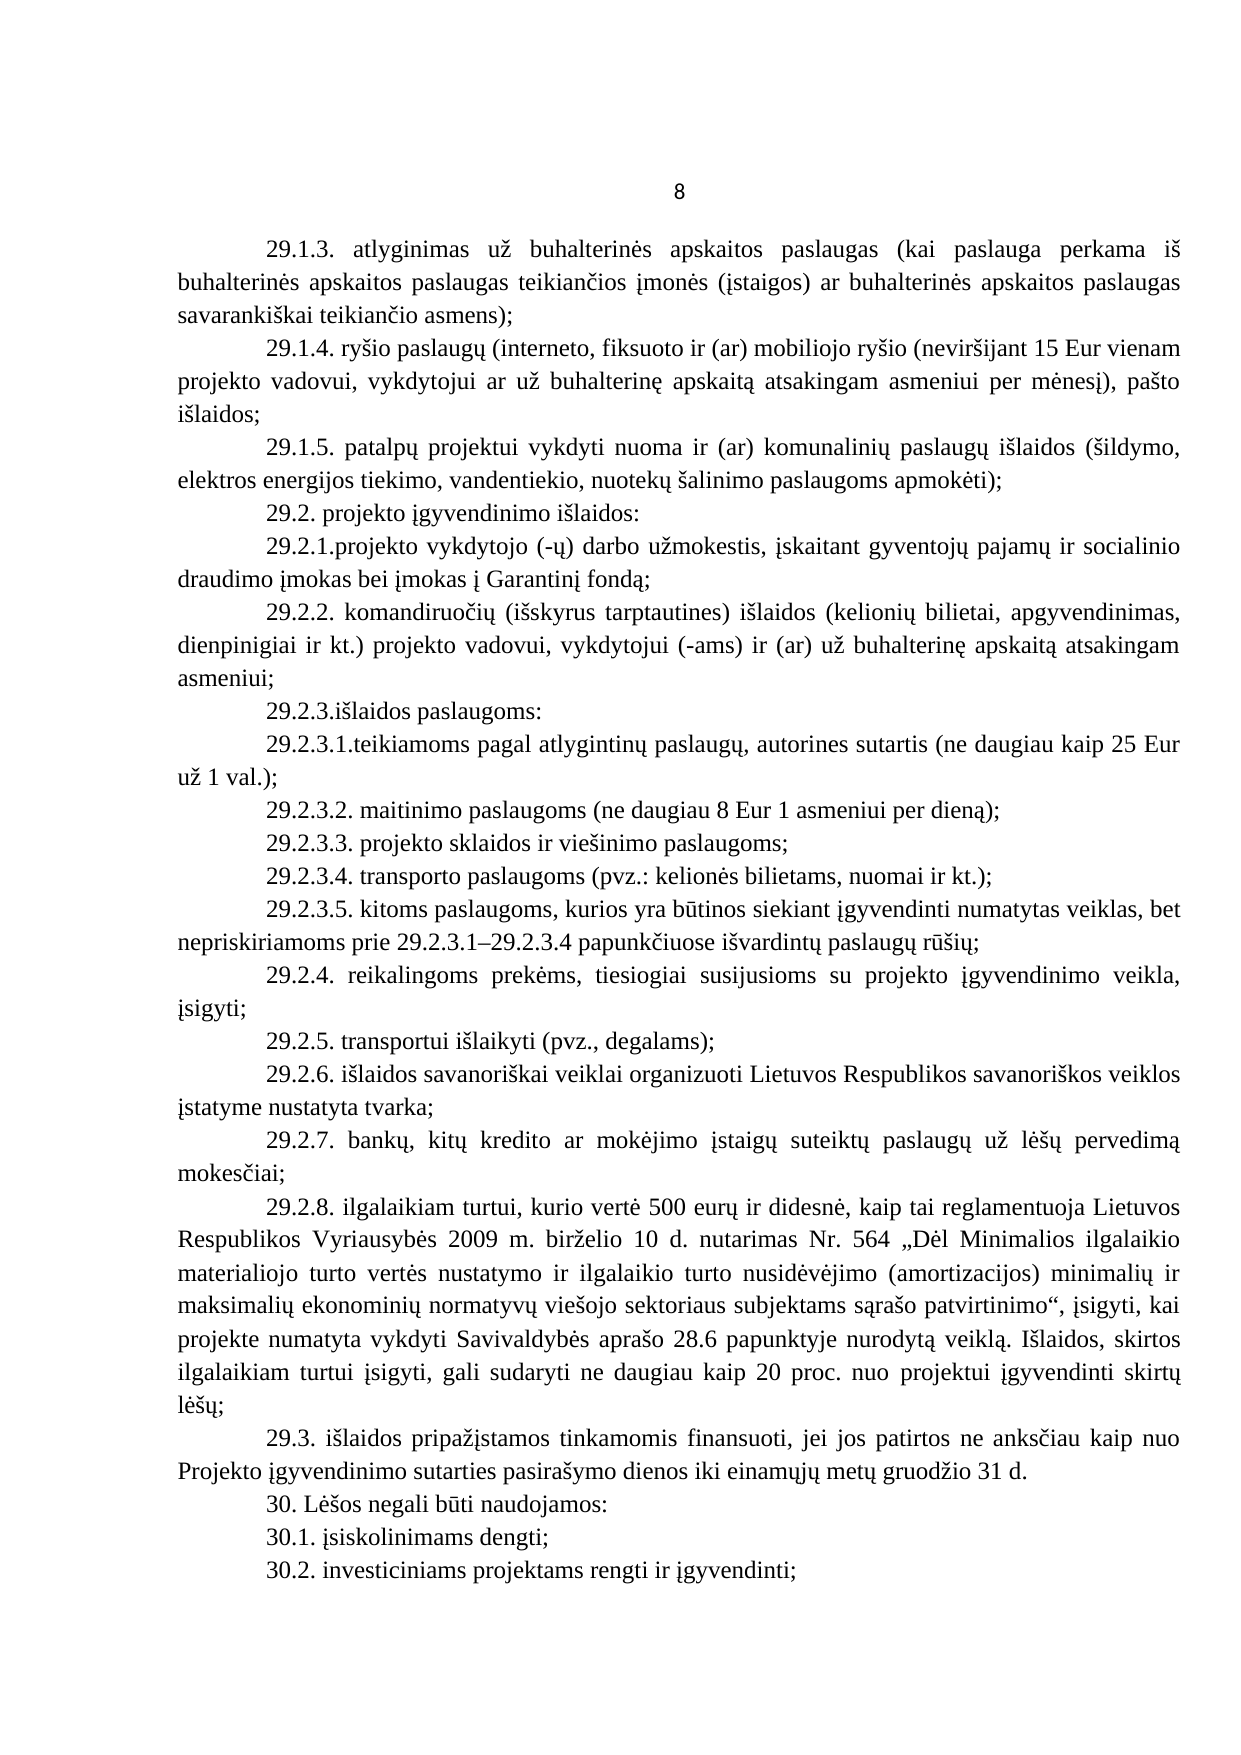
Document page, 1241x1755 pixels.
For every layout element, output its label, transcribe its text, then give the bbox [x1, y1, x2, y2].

text 29.2.3.išlaidos paslaugoms: [177, 696, 1181, 725]
text 29.2.3.2. maitinimo paslaugoms (ne daugiau 8 Eur 1 asmeniui per dieną); [177, 795, 1181, 824]
text 29.3. išlaidos pripažįstamos tinkamomis finansuoti, jei jos patirtos ne anksčiau kaip nuo Projekto įgyvendinimo sutarties pasirašymo dienos iki einamųjų metų gruodžio 31 d. [177, 1423, 1181, 1484]
text 29.2.8. ilgalaikiam turtui, kurio vertė 500 eurų ir didesnė, kaip tai reglamentuoja Lietuvos Respublikos Vyriausybės 2009 m. birželio 10 d. nutarimas Nr. 564 „Dėl Minimalios ilgalaikio materialiojo turto vertės nustatymo ir ilgalaikio turto nusidėvėjimo (amortizacijos) minimalių ir maksimalių ekonominių normatyvų viešojo sektoriaus subjektams sąrašo patvirtinimo“, įsigyti, kai projekte numatyta vykdyti Savivaldybės aprašo 28.6 papunktyje nurodytą veiklą. Išlaidos, skirtos ilgalaikiam turtui įsigyti, gali sudaryti ne daugiau kaip 20 proc. nuo projektui įgyvendinti skirtų lėšų; [177, 1192, 1181, 1418]
text 29.2.3.4. transporto paslaugoms (pvz.: kelionės bilietams, nuomai ir kt.); [177, 861, 1181, 890]
text 29.2.7. bankų, kitų kredito ar mokėjimo įstaigų suteiktų paslaugų už lėšų pervedimą mokesčiai; [177, 1126, 1181, 1187]
text 30. Lėšos negali būti naudojamos: [177, 1489, 1181, 1517]
text 29.2.3.1.teikiamoms pagal atlygintinų paslaugų, autorines sutartis (ne daugiau kaip 25 Eur už 1 val.); [177, 729, 1181, 791]
text 30.2. investiciniams projektams rengti ir įgyvendinti; [177, 1555, 1181, 1583]
text 29.2.4. reikalingoms prekėms, tiesiogiai susijusioms su projekto įgyvendinimo veikla, įsigyti; [177, 960, 1181, 1022]
text 29.1.4. ryšio paslaugų (interneto, fiksuoto ir (ar) mobiliojo ryšio (neviršijant 15 Eur vienam projekto vadovui, vykdytojui ar už buhalterinę apskaitą atsakingam asmeniui per mėnesį), pašto išlaidos; [177, 333, 1181, 428]
text 29.1.5. patalpų projektui vykdyti nuoma ir (ar) komunalinių paslaugų išlaidos (šildymo, elektros energijos tiekimo, vandentiekio, nuotekų šalinimo paslaugoms apmokėti); [177, 432, 1181, 494]
text 29.2.6. išlaidos savanoriškai veiklai organizuoti Lietuvos Respublikos savanoriškos veiklos įstatyme nustatyta tvarka; [177, 1059, 1181, 1121]
text 29.2.5. transportui išlaikyti (pvz., degalams); [177, 1026, 1181, 1055]
text 29.2.1.projekto vykdytojo (-ų) darbo užmokestis, įskaitant gyventojų pajamų ir socialinio draudimo įmokas bei įmokas į Garantinį fondą; [177, 531, 1181, 593]
text 29.2.3.3. projekto sklaidos ir viešinimo paslaugoms; [177, 828, 1181, 857]
text 29.2.2. komandiruočių (išskyrus tarptautines) išlaidos (kelionių bilietai, apgyvendinimas, dienpinigiai ir kt.) projekto vadovui, vykdytojui (-ams) ir (ar) už buhalterinę apskaitą atsakingam asmeniui; [177, 597, 1181, 692]
text 29.2.3.5. kitoms paslaugoms, kurios yra būtinos siekiant įgyvendinti numatytas veiklas, bet nepriskiriamoms prie 29.2.3.1–29.2.3.4 papunkčiuose išvardintų paslaugų rūšių; [177, 894, 1181, 956]
text 29.2. projekto įgyvendinimo išlaidos: [177, 498, 1181, 527]
text 29.1.3. atlyginimas už buhalterinės apskaitos paslaugas (kai paslauga perkama iš buhalterinės apskaitos paslaugas teikiančios įmonės (įstaigos) ar buhalterinės apskaitos paslaugas savarankiškai teikiančio asmens); [177, 234, 1181, 329]
text 30.1. įsiskolinimams dengti; [177, 1522, 1181, 1551]
